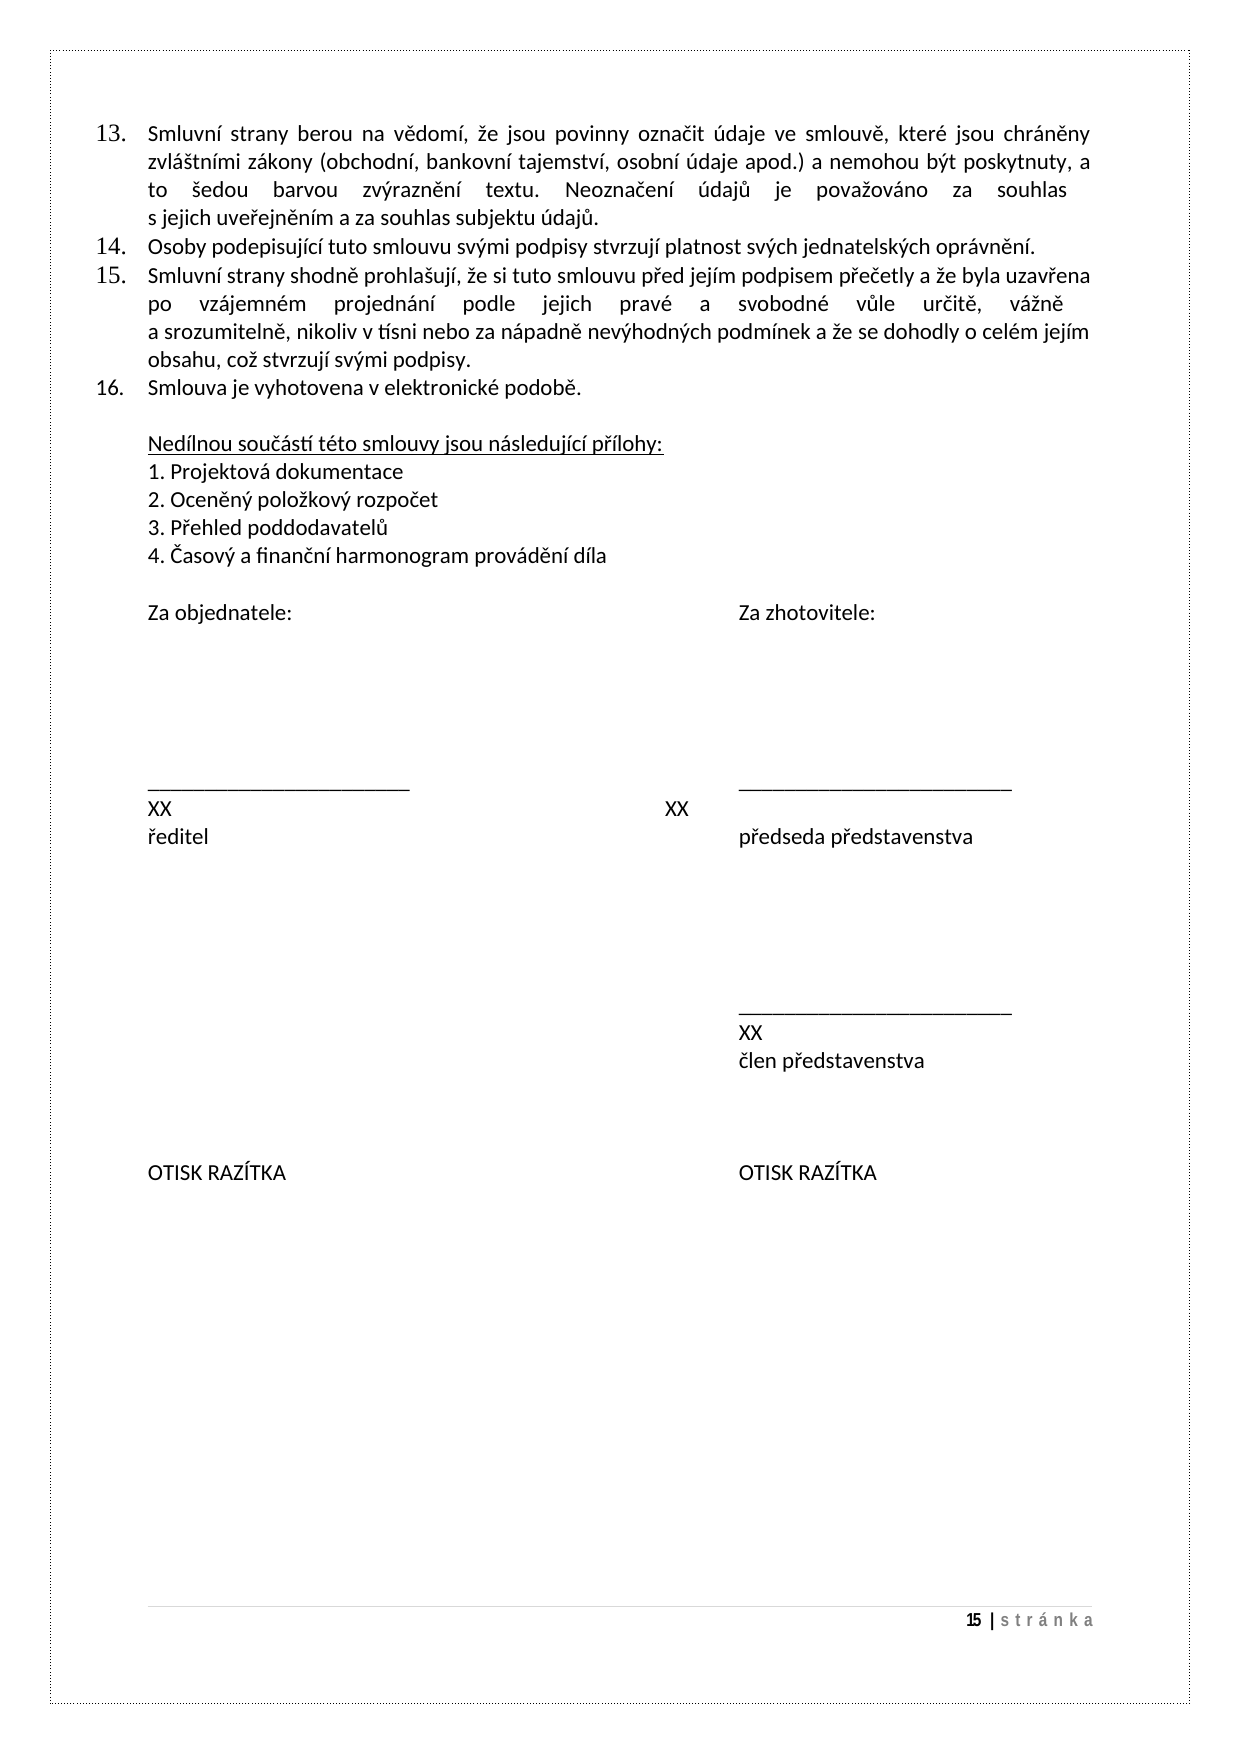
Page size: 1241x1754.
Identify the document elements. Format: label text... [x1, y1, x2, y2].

list Smluvní strany berou na vědomí, že jsou povinny označit údaje ve smlouvě, které jsou chráněny zvláštními zákony (obchodní, bankovní tajemství, osobní údaje apod.) a nemohou být poskytnuty, a to šedou barvou zvýraznění textu. Neoznačení údajů je považováno za souhlas s jejich uveřejněním a za souhlas subjektu údajů. [95, 118, 1092, 231]
text ________________________ [148, 990, 1092, 1018]
text 3. Přehled poddodavatelů [148, 513, 1092, 542]
list Smlouva je vyhotovena v elektronické podobě. [95, 373, 1092, 401]
text 4. Časový a finanční harmonogram provádění díla [148, 542, 1092, 569]
list Smluvní strany shodně prohlašují, že si tuto smlouvu před jejím podpisem přečetly a že byla uzavřena po vzájemném projednání podle jejich pravé a svobodné vůle určitě, vážně a srozumitelně, nikoliv v tísni nebo za nápadně nevýhodných podmínek a že se dohodly o celém jejím obsahu, což stvrzují svými podpisy. [95, 260, 1092, 373]
text XX XX [148, 794, 1092, 822]
text OTISK RAZÍTKA OTISK RAZÍTKA [148, 1158, 1092, 1186]
text XX [148, 1018, 1092, 1046]
text 2. Oceněný položkový rozpočet [148, 486, 1092, 513]
text Nedílnou součástí této smlouvy jsou následující přílohy: [148, 429, 1092, 457]
text _______________________ ________________________ [148, 766, 1092, 794]
text Za objednatele: Za zhotovitele: [148, 598, 1092, 626]
text člen představenstva [148, 1046, 1092, 1074]
list Osoby podepisující tuto smlouvu svými podpisy stvrzují platnost svých jednatelských oprávnění. [95, 231, 1092, 260]
text ředitel předseda představenstva [148, 822, 1092, 850]
text 1. Projektová dokumentace [148, 457, 1092, 486]
